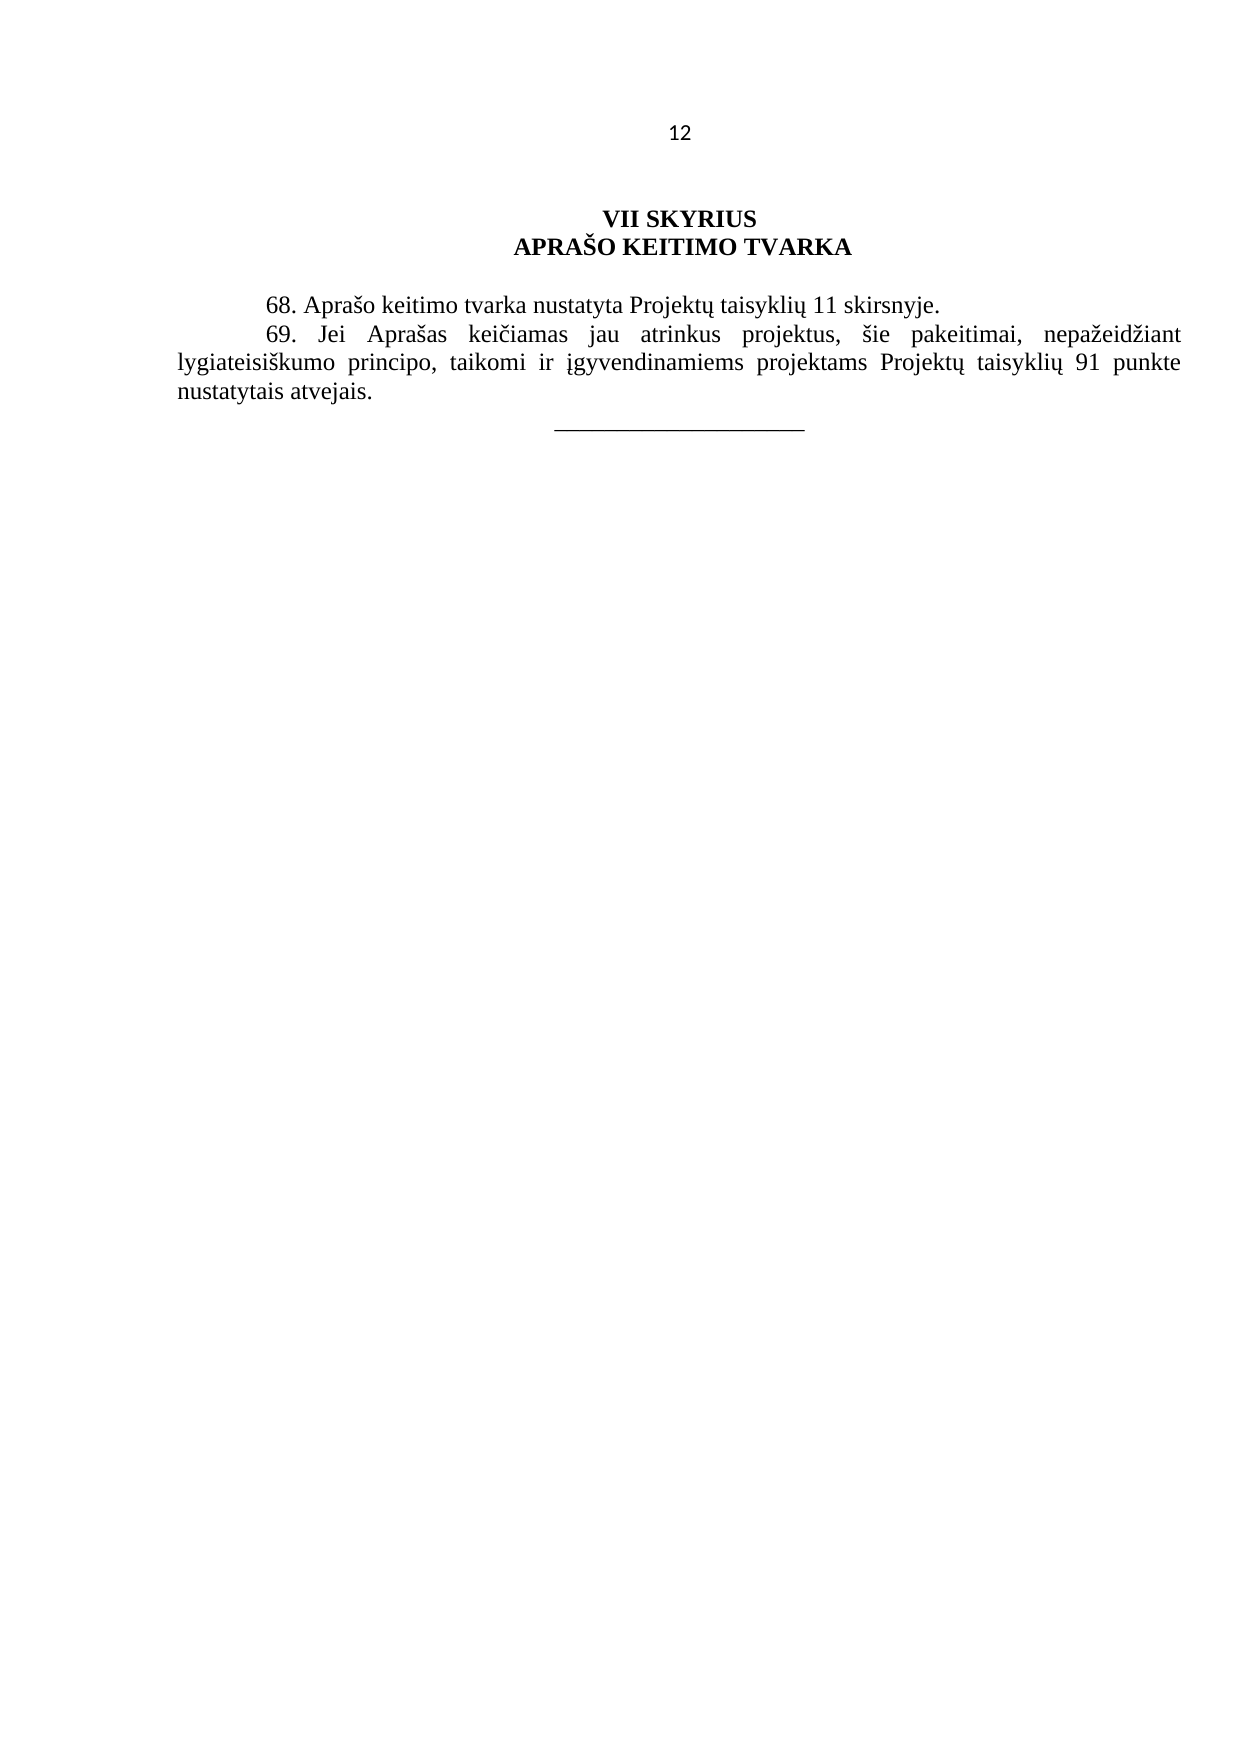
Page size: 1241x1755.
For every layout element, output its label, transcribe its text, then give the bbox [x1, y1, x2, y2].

text 68. Aprašo keitimo tvarka nustatyta Projektų taisyklių 11 skirsnyje. [177, 290, 1182, 319]
text 69. Jei Aprašas keičiamas jau atrinkus projektus, šie pakeitimai, nepažeidžiant lygiateisiškumo principo, taikomi ir įgyvendinamiems projektams Projektų taisyklių 91 punkte nustatytais atvejais. [177, 319, 1182, 405]
text APRAŠO KEITIMO TVARKA [177, 232, 1182, 261]
text VII SKYRIUS [177, 204, 1182, 232]
text ____________________ [177, 405, 1182, 434]
